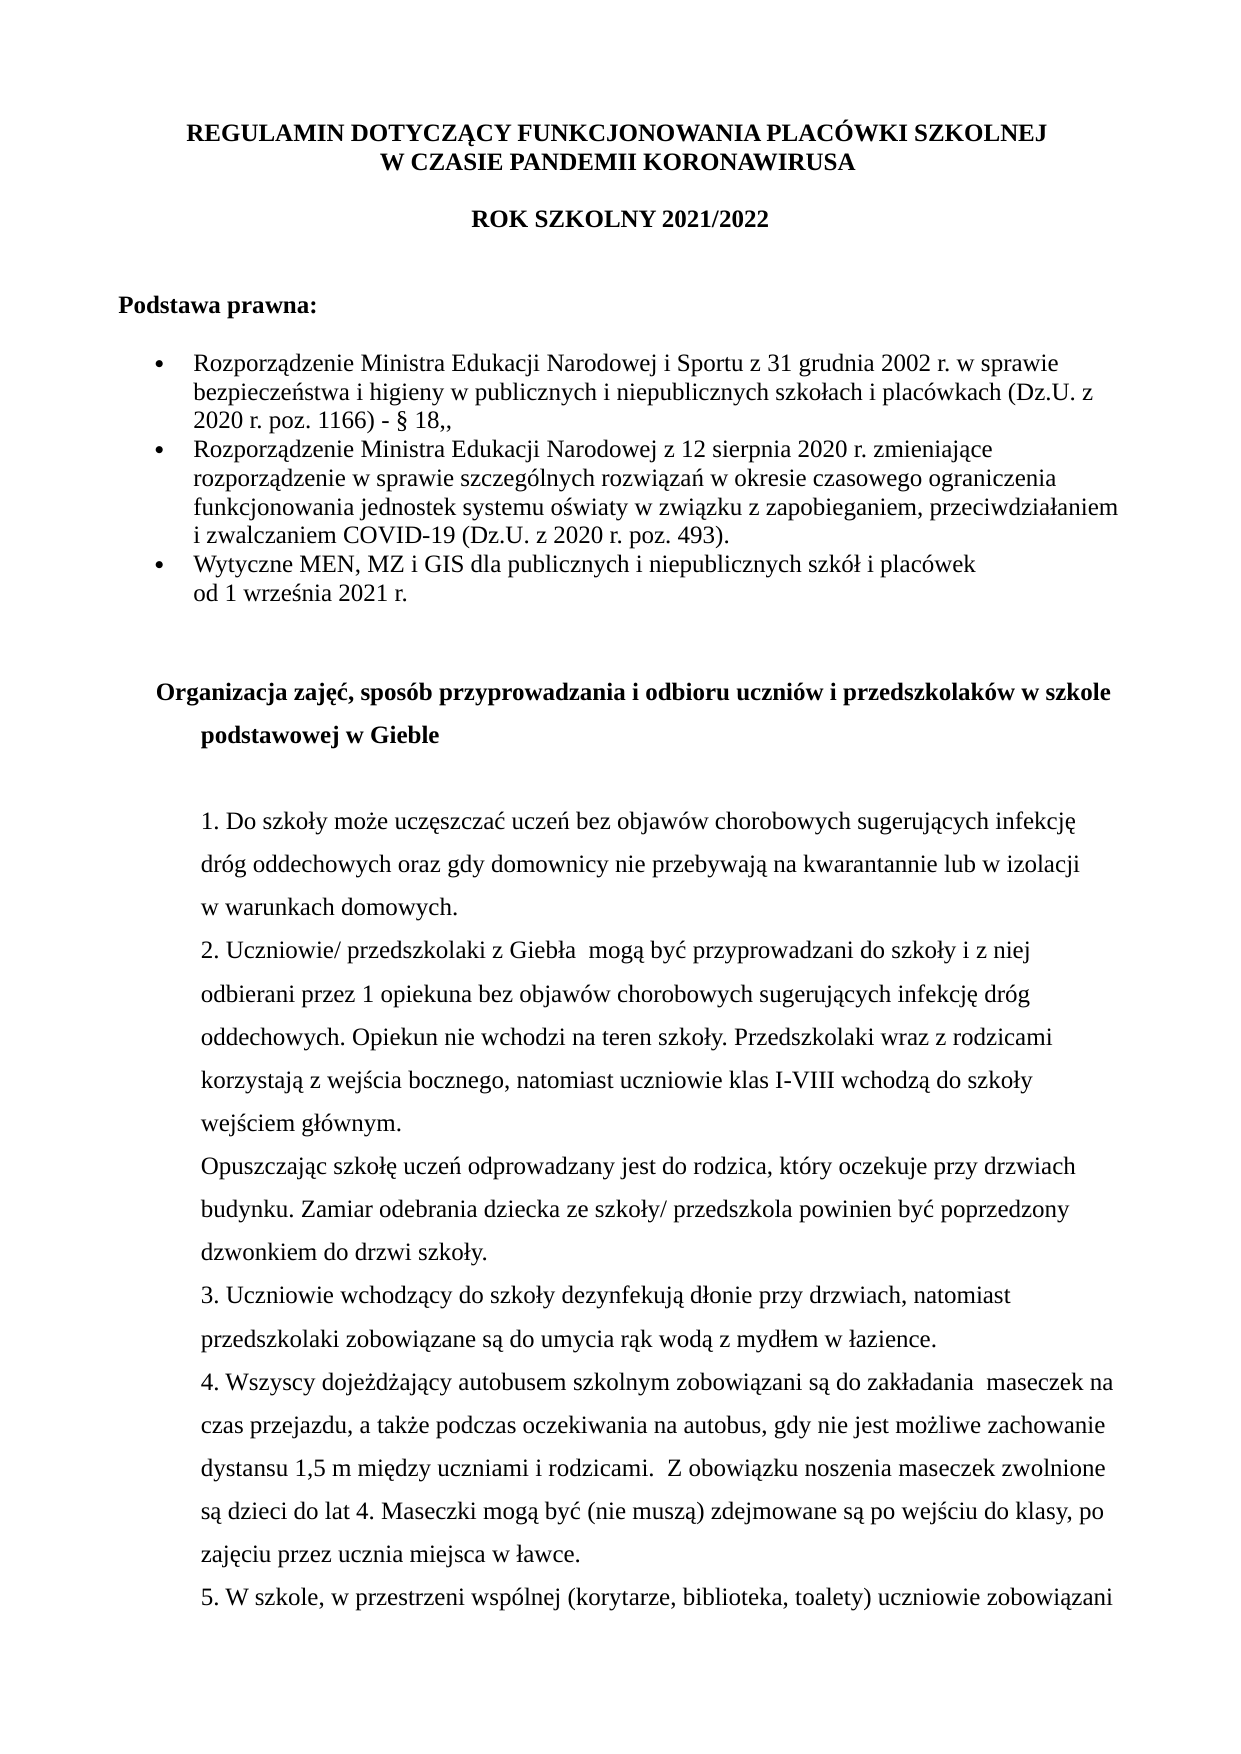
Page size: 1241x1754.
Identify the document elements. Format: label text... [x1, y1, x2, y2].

text Podstawa prawna: [118, 291, 1122, 319]
list Rozporządzenie Ministra Edukacji Narodowej i Sportu z 31 grudnia 2002 r. w sprawie bezpieczeństwa i higieny w publicznych i niepublicznych szkołach i placówkach (Dz.U. z 2020 r. poz. 1166) - § 18,, [156, 348, 1122, 434]
list Rozporządzenie Ministra Edukacji Narodowej z 12 sierpnia 2020 r. zmieniające rozporządzenie w sprawie szczególnych rozwiązań w okresie czasowego ograniczenia funkcjonowania jednostek systemu oświaty w związku z zapobieganiem, przeciwdziałaniem i zwalczaniem COVID-19 (Dz.U. z 2020 r. poz. 493). [156, 434, 1122, 549]
subtitle Organizacja zajęć, sposób przyprowadzania i odbioru uczniów i przedszkolaków w szkole podstawowej w Gieble 1. Do szkoły może uczęszczać uczeń bez objawów chorobowych sugerujących infekcję dróg oddechowych oraz gdy domownicy nie przebywają na kwarantannie lub w izolacji w warunkach domowych. 2. Uczniowie/ przedszkolaki z Giebła mogą być przyprowadzani do szkoły i z niej odbierani przez 1 opiekuna bez objawów chorobowych sugerujących infekcję dróg oddechowych. Opiekun nie wchodzi na teren szkoły. Przedszkolaki wraz z rodzicami korzystają z wejścia bocznego, natomiast uczniowie klas I-VIII wchodzą do szkoły wejściem głównym. Opuszczając szkołę uczeń odprowadzany jest do rodzica, który oczekuje przy drzwiach budynku. Zamiar odebrania dziecka ze szkoły/ przedszkola powinien być poprzedzony dzwonkiem do drzwi szkoły. 3. Uczniowie wchodzący do szkoły dezynfekują dłonie przy drzwiach, natomiast przedszkolaki zobowiązane są do umycia rąk wodą z mydłem w łazience. 4. Wszyscy dojeżdżający autobusem szkolnym zobowiązani są do zakładania maseczek na czas przejazdu, a także podczas oczekiwania na autobus, gdy nie jest możliwe zachowanie dystansu 1,5 m między uczniami i rodzicami. Z obowiązku noszenia maseczek zwolnione są dzieci do lat 4. Maseczki mogą być (nie muszą) zdejmowane są po wejściu do klasy, po zajęciu przez ucznia miejsca w ławce. 5. W szkole, w przestrzeni wspólnej (korytarze, biblioteka, toalety) uczniowie zobowiązani [156, 677, 1122, 1611]
list Wytyczne MEN, MZ i GIS dla publicznych i niepublicznych szkół i placówek od 1 września 2021 r. [156, 549, 1122, 607]
text REGULAMIN DOTYCZĄCY FUNKCJONOWANIA PLACÓWKI SZKOLNEJ W CZASIE PANDEMII KORONAWIRUSA ROK SZKOLNY 2021/2022 [118, 118, 1122, 233]
